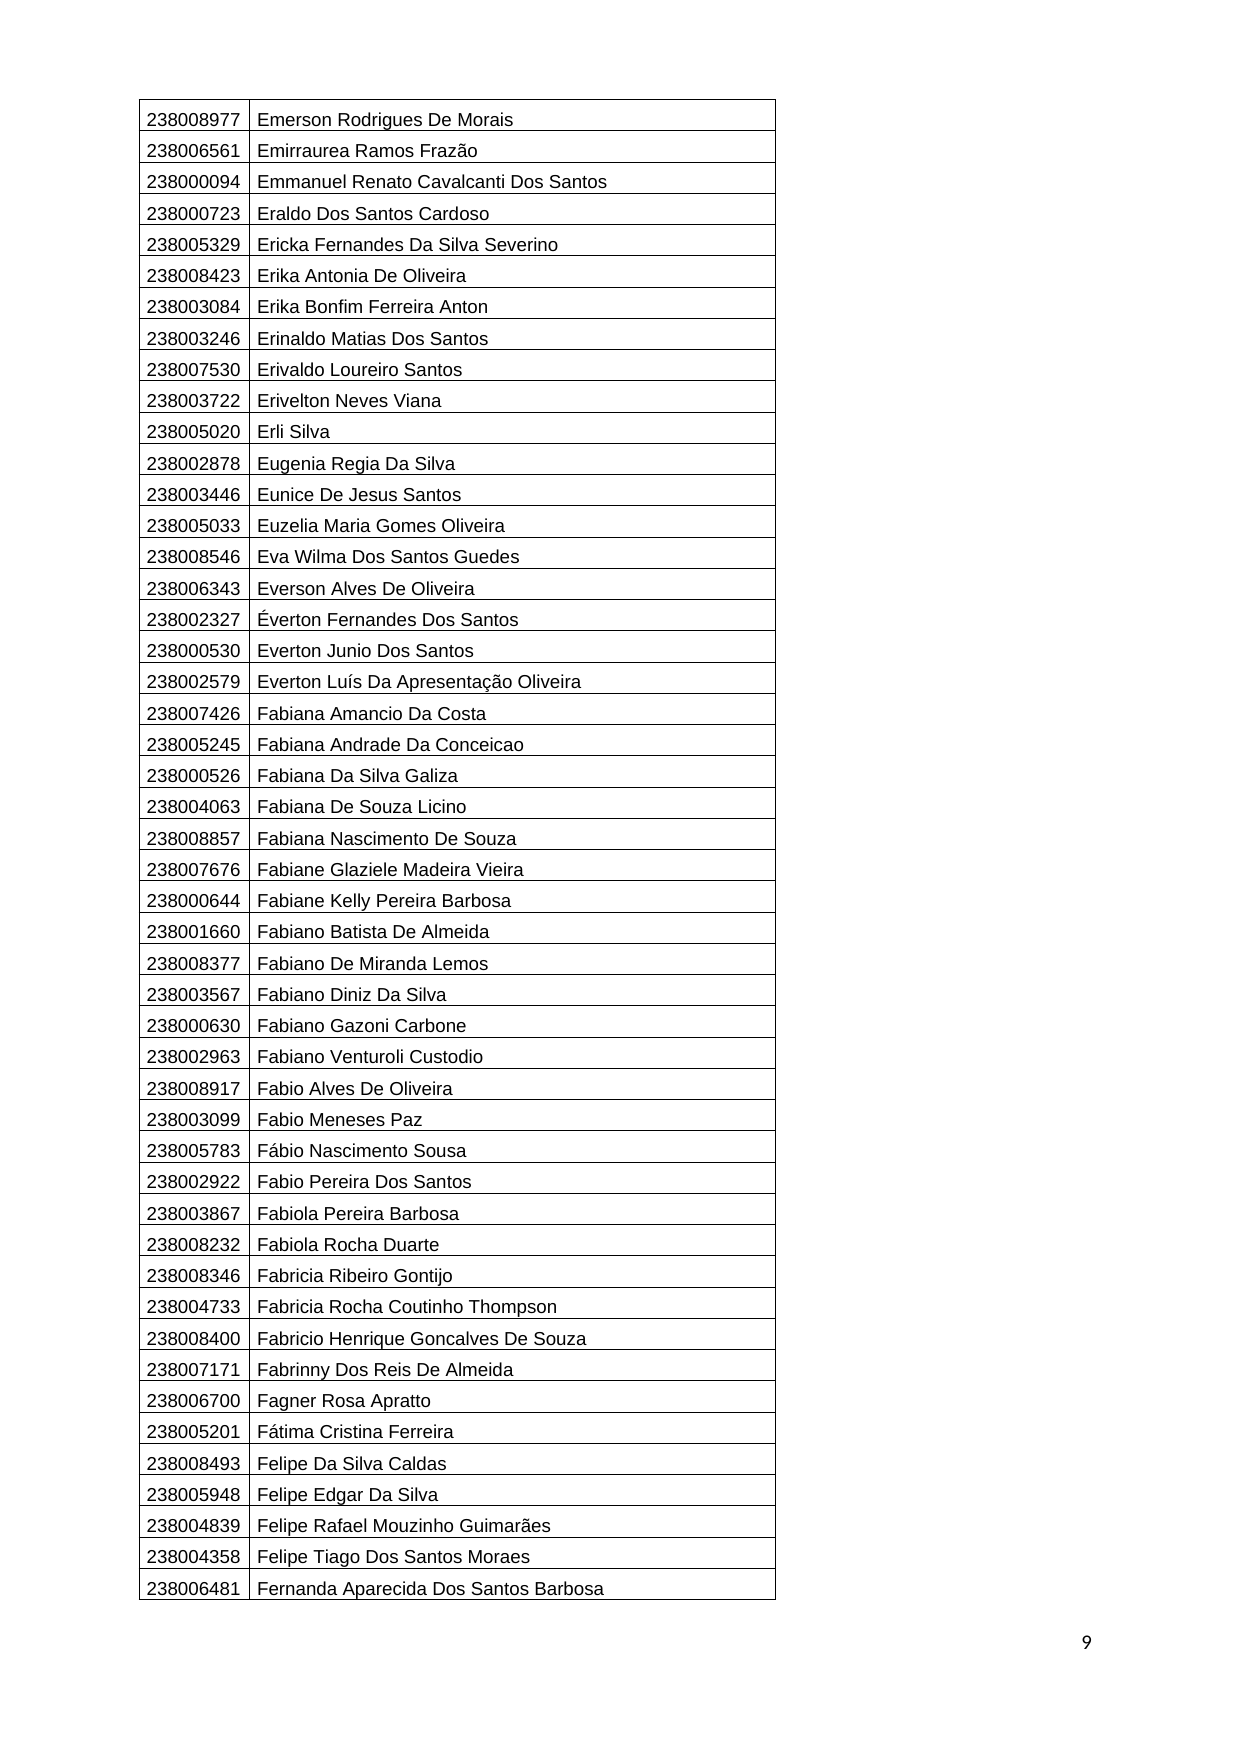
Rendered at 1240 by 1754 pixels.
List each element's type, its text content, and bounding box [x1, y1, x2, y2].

table_cell 238008493 [140, 1444, 249, 1474]
table_cell Fabricio Henrique Goncalves De Souza [250, 1319, 775, 1349]
table_cell Fabrinny Dos Reis De Almeida [250, 1350, 775, 1380]
table_cell Fabio Alves De Oliveira [250, 1069, 775, 1099]
table_cell Fabiano Batista De Almeida [250, 913, 775, 943]
table_cell Euzelia Maria Gomes Oliveira [250, 506, 775, 537]
table_cell Everton Luís Da Apresentação Oliveira [250, 663, 775, 693]
table_cell 238006700 [140, 1381, 249, 1412]
table_cell 238007426 [140, 694, 249, 724]
table_cell Fabio Meneses Paz [250, 1100, 775, 1130]
table_cell 238003567 [140, 975, 249, 1005]
table_cell 238002878 [140, 444, 249, 474]
table_cell Fagner Rosa Apratto [250, 1381, 775, 1412]
table_cell 238000526 [140, 756, 249, 787]
table_cell 238001660 [140, 913, 249, 943]
table_cell Emmanuel Renato Cavalcanti Dos Santos [250, 163, 775, 193]
table_cell Éverton Fernandes Dos Santos [250, 600, 775, 630]
table_cell Eraldo Dos Santos Cardoso [250, 194, 775, 224]
table_cell Eva Wilma Dos Santos Guedes [250, 538, 775, 568]
table_cell Fabricia Ribeiro Gontijo [250, 1256, 775, 1287]
table_cell 238008857 [140, 819, 249, 849]
table_cell Eugenia Regia Da Silva [250, 444, 775, 474]
table_cell Eunice De Jesus Santos [250, 475, 775, 505]
table_cell Fabiana De Souza Licino [250, 788, 775, 818]
table_cell 238006561 [140, 131, 249, 162]
table_cell 238005020 [140, 413, 249, 443]
table_cell Felipe Edgar Da Silva [250, 1475, 775, 1505]
table_cell Erika Bonfim Ferreira Anton [250, 288, 775, 318]
table_cell 238008423 [140, 256, 249, 287]
table_cell Fábio Nascimento Sousa [250, 1131, 775, 1162]
table_cell 238007171 [140, 1350, 249, 1380]
table_cell 238003867 [140, 1194, 249, 1224]
table_cell Fátima Cristina Ferreira [250, 1413, 775, 1443]
table_cell 238005201 [140, 1413, 249, 1443]
table_cell Fabio Pereira Dos Santos [250, 1163, 775, 1193]
table_cell Fabiano Gazoni Carbone [250, 1006, 775, 1037]
table_cell 238002963 [140, 1038, 249, 1068]
table_cell 238000094 [140, 163, 249, 193]
table_cell 238005329 [140, 225, 249, 255]
table_cell Felipe Rafael Mouzinho Guimarães [250, 1506, 775, 1537]
table_cell 238005245 [140, 725, 249, 755]
table_cell Fabiana Da Silva Galiza [250, 756, 775, 787]
table_cell Fabricia Rocha Coutinho Thompson [250, 1288, 775, 1318]
table_cell 238003084 [140, 288, 249, 318]
table_cell 238004839 [140, 1506, 249, 1537]
table_cell Everton Junio Dos Santos [250, 631, 775, 662]
table_cell Erika Antonia De Oliveira [250, 256, 775, 287]
table_cell Erinaldo Matias Dos Santos [250, 319, 775, 349]
table_cell 238003722 [140, 381, 249, 412]
table_cell 238008377 [140, 944, 249, 974]
table_cell 238000644 [140, 881, 249, 912]
table_cell 238006481 [140, 1569, 249, 1599]
table_cell Erli Silva [250, 413, 775, 443]
table_cell Erivelton Neves Viana [250, 381, 775, 412]
table_cell 238002922 [140, 1163, 249, 1193]
table_cell Fabiola Rocha Duarte [250, 1225, 775, 1255]
table_cell Fabiane Kelly Pereira Barbosa [250, 881, 775, 912]
table_cell Fabiana Amancio Da Costa [250, 694, 775, 724]
table_cell 238004733 [140, 1288, 249, 1318]
table_cell Fabiano Venturoli Custodio [250, 1038, 775, 1068]
table_cell Fabiano Diniz Da Silva [250, 975, 775, 1005]
table_cell 238004063 [140, 788, 249, 818]
table_cell 238008232 [140, 1225, 249, 1255]
table_cell 238003446 [140, 475, 249, 505]
table_cell 238007530 [140, 350, 249, 380]
table_cell 238008546 [140, 538, 249, 568]
table_cell 238005033 [140, 506, 249, 537]
table_cell Fabiana Nascimento De Souza [250, 819, 775, 849]
table_cell 238008346 [140, 1256, 249, 1287]
table_cell 238006343 [140, 569, 249, 599]
table_cell 238003246 [140, 319, 249, 349]
table_cell Fabiane Glaziele Madeira Vieira [250, 850, 775, 880]
table_cell 238002579 [140, 663, 249, 693]
table_cell Emirraurea Ramos Frazão [250, 131, 775, 162]
table_cell Fabiano De Miranda Lemos [250, 944, 775, 974]
table_cell 238000630 [140, 1006, 249, 1037]
table_cell 238008917 [140, 1069, 249, 1099]
table_cell Ericka Fernandes Da Silva Severino [250, 225, 775, 255]
table_cell 238000530 [140, 631, 249, 662]
table_cell 238000723 [140, 194, 249, 224]
table_cell 238005783 [140, 1131, 249, 1162]
table_cell 238002327 [140, 600, 249, 630]
table_cell Emerson Rodrigues De Morais [250, 100, 775, 130]
table_cell Erivaldo Loureiro Santos [250, 350, 775, 380]
table_cell 238004358 [140, 1538, 249, 1568]
table_cell Felipe Tiago Dos Santos Moraes [250, 1538, 775, 1568]
table_cell 238008400 [140, 1319, 249, 1349]
table_cell 238007676 [140, 850, 249, 880]
table_cell Fabiola Pereira Barbosa [250, 1194, 775, 1224]
table_cell 238003099 [140, 1100, 249, 1130]
table_cell Fabiana Andrade Da Conceicao [250, 725, 775, 755]
table_cell Fernanda Aparecida Dos Santos Barbosa [250, 1569, 775, 1599]
table_cell 238008977 [140, 100, 249, 130]
table_cell 238005948 [140, 1475, 249, 1505]
table_cell Everson Alves De Oliveira [250, 569, 775, 599]
table_cell Felipe Da Silva Caldas [250, 1444, 775, 1474]
